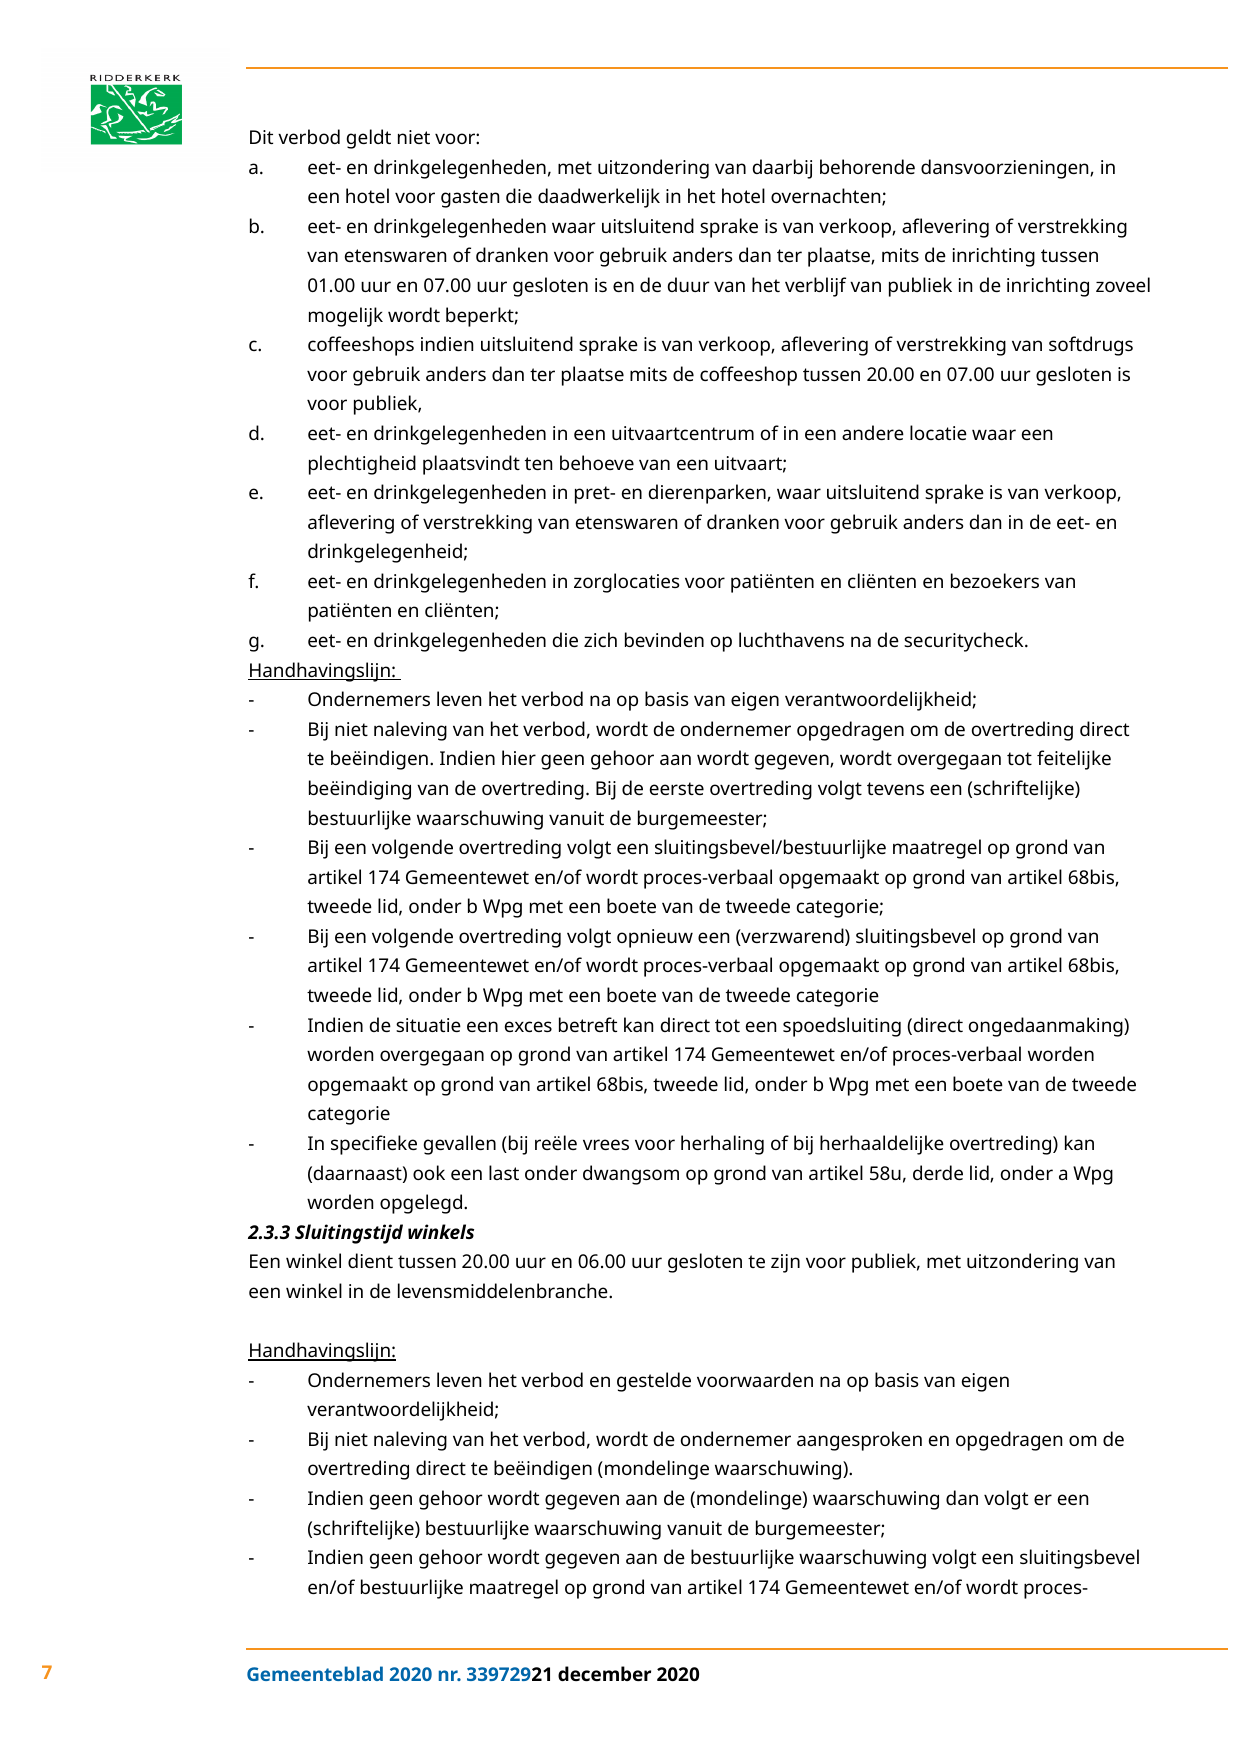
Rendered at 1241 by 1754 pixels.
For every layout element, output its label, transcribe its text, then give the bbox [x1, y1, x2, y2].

text 2.3.3 Sluitingstijd winkels [248, 1219, 1152, 1245]
list Bij een volgende overtreding volgt opnieuw een (verzwarend) sluitingsbevel op grond van artikel 174 Gemeentewet en/of wordt proces-verbaal opgemaakt op grond van artikel 68bis, tweede lid, onder b Wpg met een boete van de tweede categorie [248, 923, 1152, 1008]
text Dit verbod geldt niet voor: [248, 124, 1152, 150]
list Ondernemers leven het verbod en gestelde voorwaarden na op basis van eigen verantwoordelijkheid; [248, 1367, 1152, 1422]
list Bij niet naleving van het verbod, wordt de ondernemer opgedragen om de overtreding direct te beëindigen. Indien hier geen gehoor aan wordt gegeven, wordt overgegaan tot feitelijke beëindiging van de overtreding. Bij de eerste overtreding volgt tevens een (schriftelijke) bestuurlijke waarschuwing vanuit de burgemeester; [248, 716, 1152, 831]
list Indien de situatie een exces betreft kan direct tot een spoedsluiting (direct ongedaanmaking) worden overgegaan op grond van artikel 174 Gemeentewet en/of proces-verbaal worden opgemaakt op grond van artikel 68bis, tweede lid, onder b Wpg met een boete van de tweede categorie [248, 1012, 1152, 1126]
picture [41, 47, 231, 172]
list eet- en drinkgelegenheden die zich bevinden op luchthavens na de securitycheck. [248, 627, 1152, 653]
list eet- en drinkgelegenheden, met uitzondering van daarbij behorende dansvoorzieningen, in een hotel voor gasten die daadwerkelijk in het hotel overnachten; [248, 154, 1152, 209]
list In specifieke gevallen (bij reële vrees voor herhaling of bij herhaaldelijke overtreding) kan (daarnaast) ook een last onder dwangsom op grond van artikel 58u, derde lid, onder a Wpg worden opgelegd. [248, 1130, 1152, 1215]
text Handhavingslijn: [248, 1337, 1152, 1363]
list Bij niet naleving van het verbod, wordt de ondernemer aangesproken en opgedragen om de overtreding direct te beëindigen (mondelinge waarschuwing). [248, 1426, 1152, 1481]
list Bij een volgende overtreding volgt een sluitingsbevel/bestuurlijke maatregel op grond van artikel 174 Gemeentewet en/of wordt proces-verbaal opgemaakt op grond van artikel 68bis, tweede lid, onder b Wpg met een boete van de tweede categorie; [248, 834, 1152, 919]
list Ondernemers leven het verbod na op basis van eigen verantwoordelijkheid; [248, 686, 1152, 712]
text Een winkel dient tussen 20.00 uur en 06.00 uur gesloten te zijn voor publiek, met uitzondering van een winkel in de levensmiddelenbranche. [248, 1248, 1152, 1304]
list eet- en drinkgelegenheden in een uitvaartcentrum of in een andere locatie waar een plechtigheid plaatsvindt ten behoeve van een uitvaart; [248, 420, 1152, 476]
list coffeeshops indien uitsluitend sprake is van verkoop, aflevering of verstrekking van softdrugs voor gebruik anders dan ter plaatse mits de coffeeshop tussen 20.00 en 07.00 uur gesloten is voor publiek, [248, 331, 1152, 416]
text Handhavingslijn: [248, 657, 1152, 683]
list Indien geen gehoor wordt gegeven aan de bestuurlijke waarschuwing volgt een sluitingsbevel en/of bestuurlijke maatregel op grond van artikel 174 Gemeentewet en/of wordt proces- [248, 1544, 1152, 1600]
list eet- en drinkgelegenheden in zorglocaties voor patiënten en cliënten en bezoekers van patiënten en cliënten; [248, 568, 1152, 623]
list eet- en drinkgelegenheden waar uitsluitend sprake is van verkoop, aflevering of verstrekking van etenswaren of dranken voor gebruik anders dan ter plaatse, mits de inrichting tussen 01.00 uur en 07.00 uur gesloten is en de duur van het verblijf van publiek in de inrichting zoveel mogelijk wordt beperkt; [248, 213, 1152, 328]
list Indien geen gehoor wordt gegeven aan de (mondelinge) waarschuwing dan volgt er een (schriftelijke) bestuurlijke waarschuwing vanuit de burgemeester; [248, 1485, 1152, 1541]
list eet- en drinkgelegenheden in pret- en dierenparken, waar uitsluitend sprake is van verkoop, aflevering of verstrekking van etenswaren of dranken voor gebruik anders dan in de eet- en drinkgelegenheid; [248, 479, 1152, 564]
